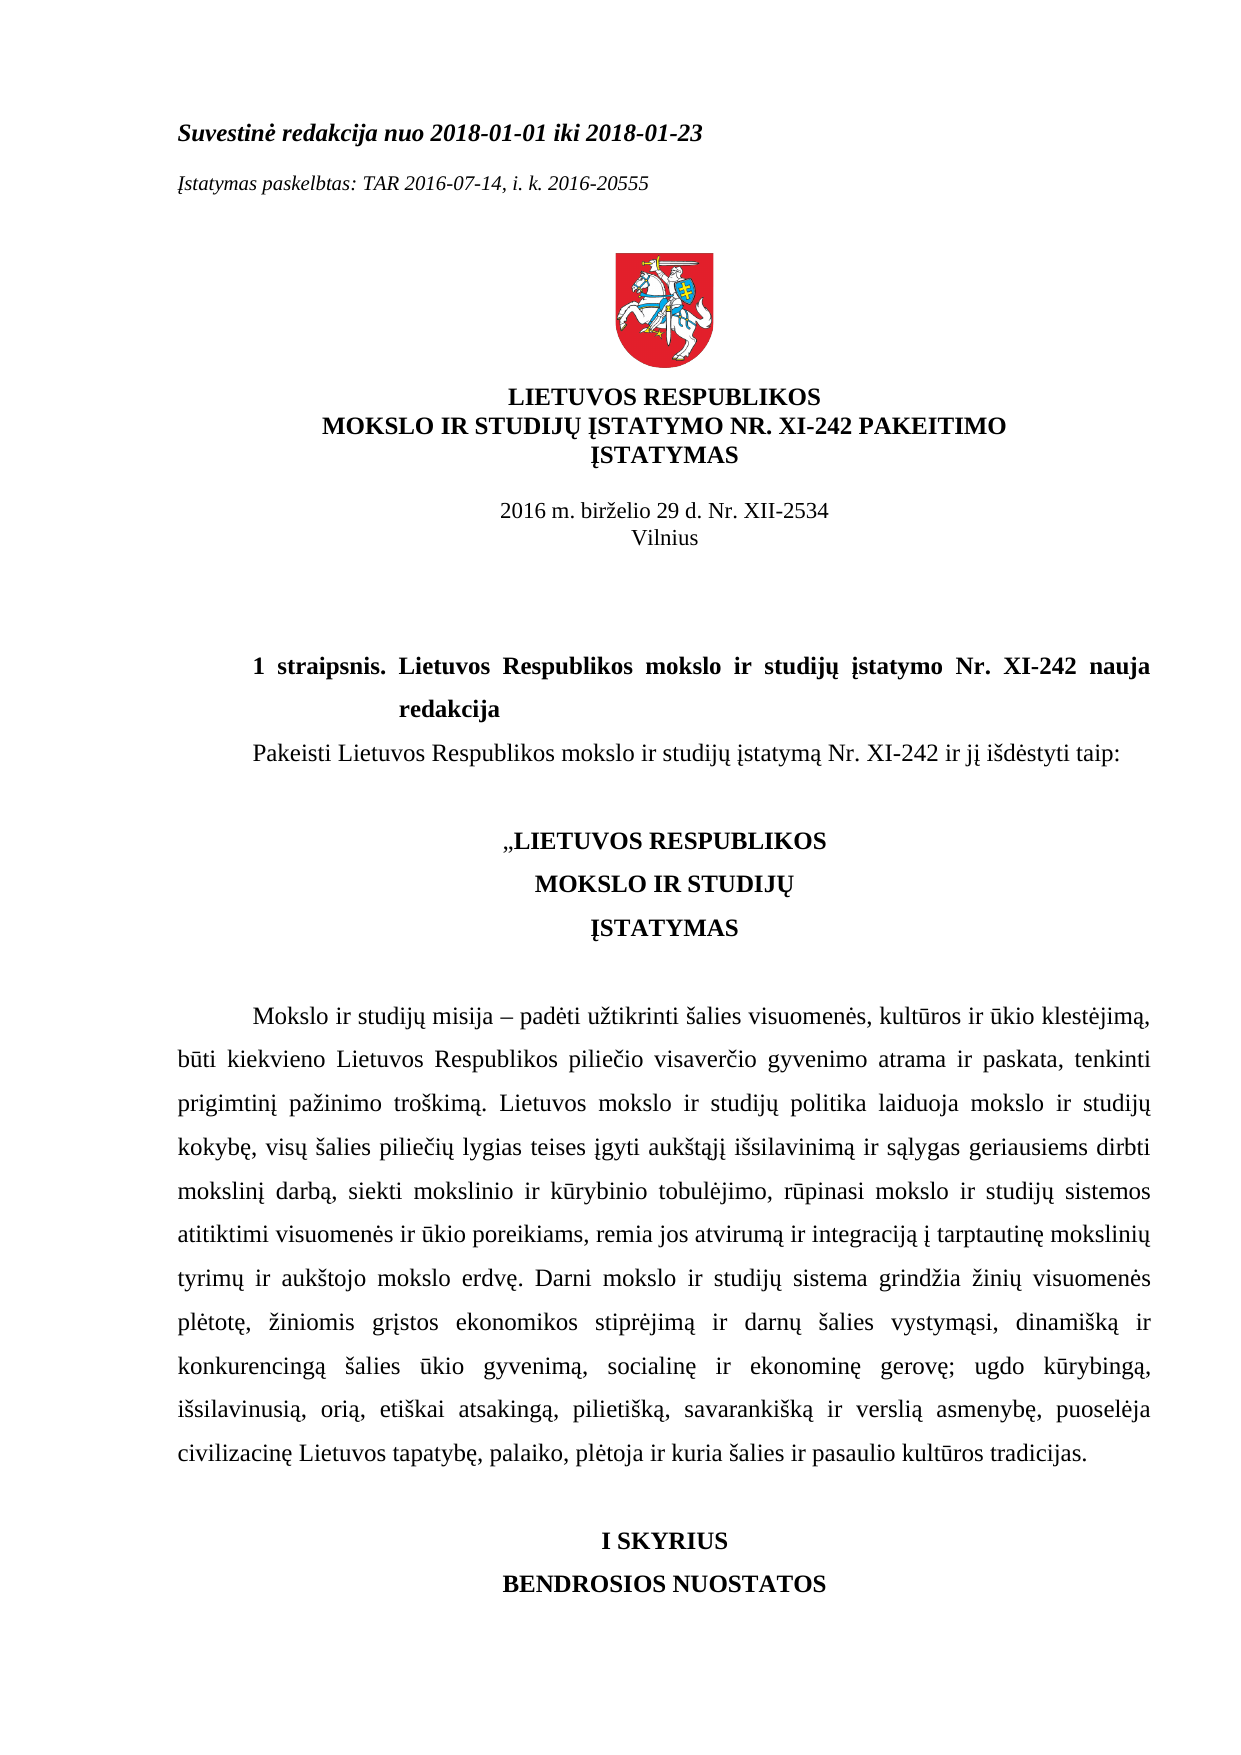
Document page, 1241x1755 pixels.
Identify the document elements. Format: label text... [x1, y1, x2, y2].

text ĮSTATYMAS [177, 440, 1152, 468]
text Vilnius [177, 524, 1152, 550]
text ĮSTATYMAS [177, 902, 1152, 945]
text Pakeisti Lietuvos Respublikos mokslo ir studijų įstatymą Nr. XI-242 ir jį išdėstyti taip: [177, 727, 1152, 770]
text 1 straipsnis. Lietuvos Respublikos mokslo ir studijų įstatymo Nr. XI-242 nauja redakcija [252, 639, 1152, 727]
text 2016 m. birželio 29 d. Nr. XII-2534 [177, 497, 1152, 524]
text Įstatymas paskelbtas: TAR 2016-07-14, i. k. 2016-20555 [177, 171, 1152, 195]
text „LIETUVOS RESPUBLIKOS [177, 814, 1152, 858]
text LIETUVOS RESPUBLIKOS [177, 382, 1152, 411]
text MOKSLO IR STUDIJŲ ĮSTATYMO NR. XI-242 PAKEITIMO [177, 411, 1152, 440]
text I SKYRIUS [177, 1514, 1152, 1558]
text Suvestinė redakcija nuo 2018-01-01 iki 2018-01-23 [177, 118, 1152, 147]
text BENDROSIOS NUOSTATOS [177, 1558, 1152, 1602]
text MOKSLO IR STUDIJŲ [177, 858, 1152, 902]
text Mokslo ir studijų misija – padėti užtikrinti šalies visuomenės, kultūros ir ūkio klestėjimą, būti kiekvieno Lietuvos Respublikos piliečio visaverčio gyvenimo atrama ir paskata, tenkinti prigimtinį pažinimo troškimą. Lietuvos mokslo ir studijų politika laiduoja mokslo ir studijų kokybę, visų šalies piliečių lygias teises įgyti aukštąjį išsilavinimą ir sąlygas geriausiems dirbti mokslinį darbą, siekti mokslinio ir kūrybinio tobulėjimo, rūpinasi mokslo ir studijų sistemos atitiktimi visuomenės ir ūkio poreikiams, remia jos atvirumą ir integraciją į tarptautinę mokslinių tyrimų ir aukštojo mokslo erdvę. Darni mokslo ir studijų sistema grindžia žinių visuomenės plėtotę, žiniomis grįstos ekonomikos stiprėjimą ir darnų šalies vystymąsi, dinamišką ir konkurencingą šalies ūkio gyvenimą, socialinę ir ekonominę gerovę; ugdo kūrybingą, išsilavinusią, orią, etiškai atsakingą, pilietišką, savarankišką ir verslią asmenybę, puoselėja civilizacinę Lietuvos tapatybę, palaiko, plėtoja ir kuria šalies ir pasaulio kultūros tradicijas. [177, 989, 1152, 1470]
